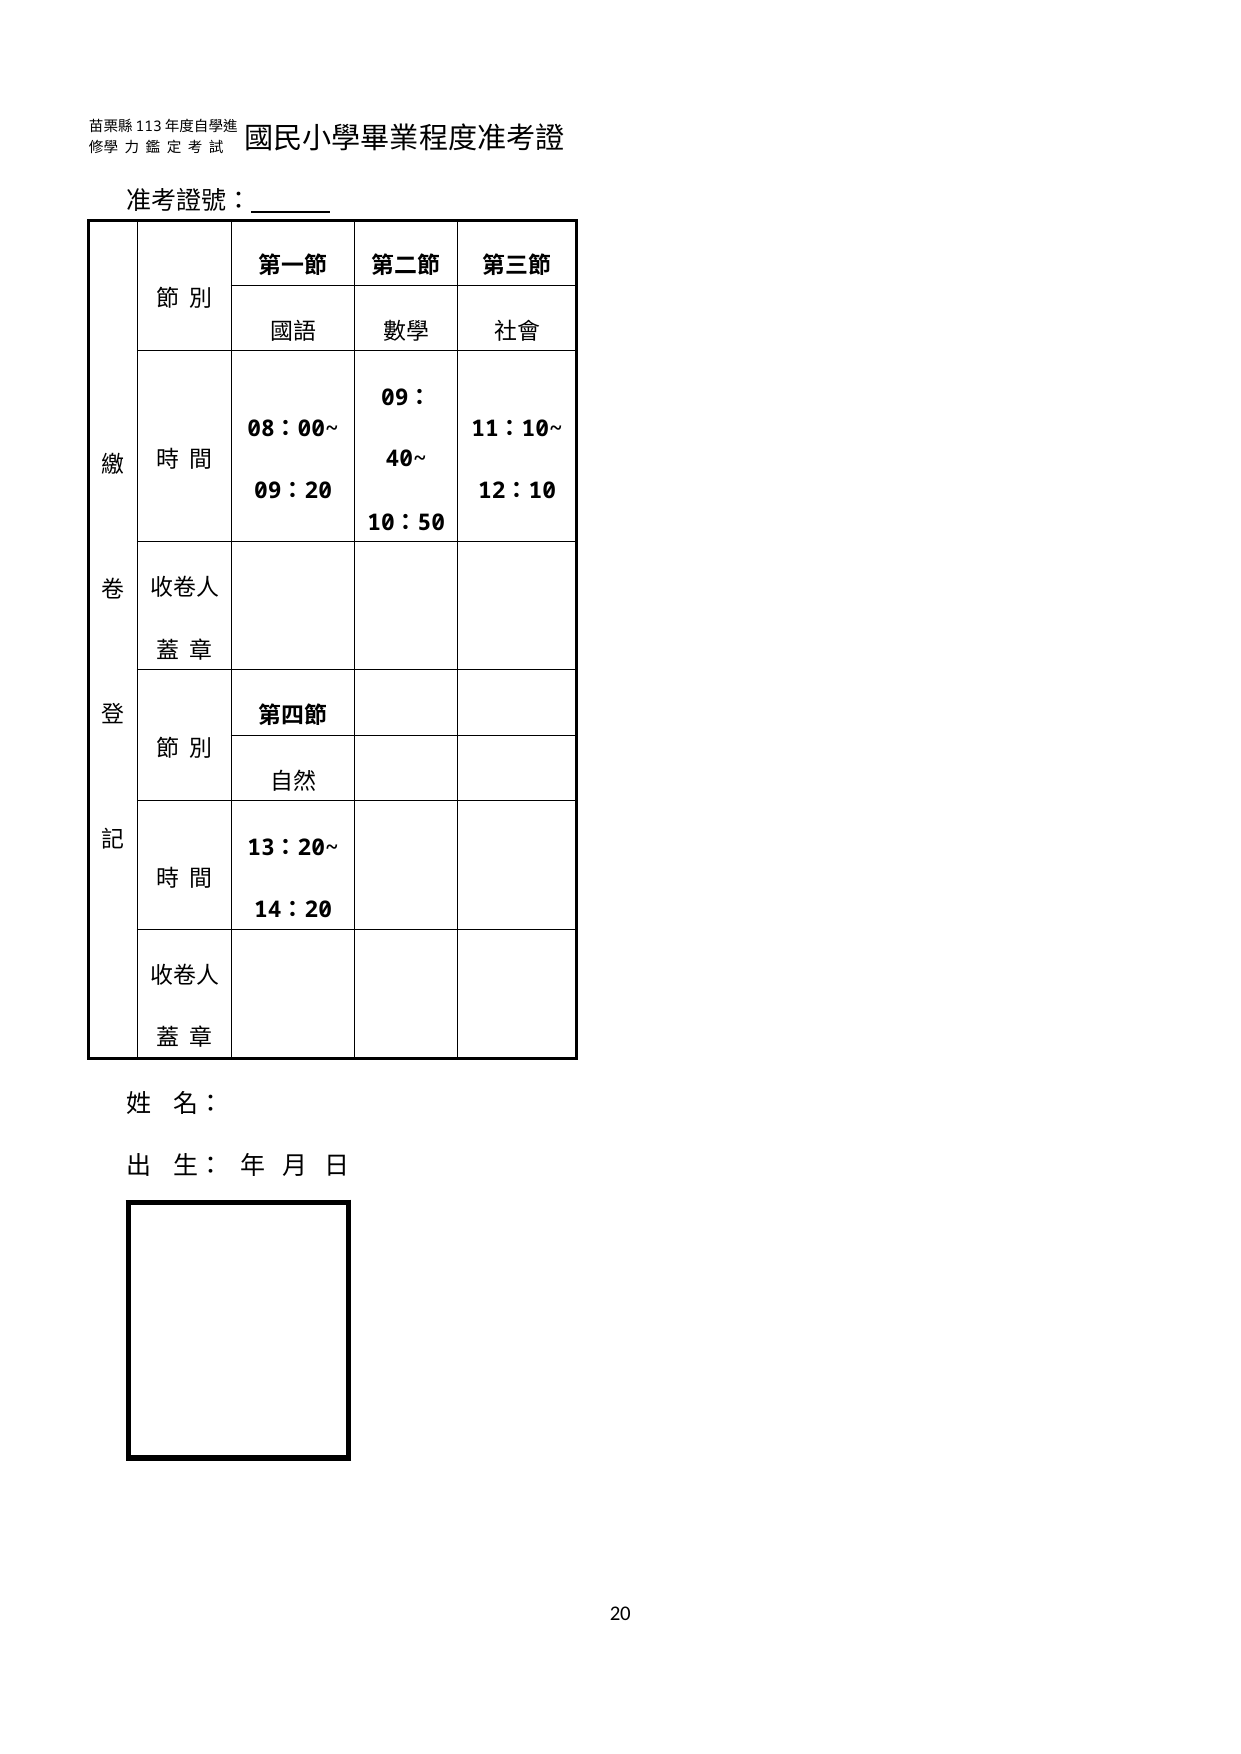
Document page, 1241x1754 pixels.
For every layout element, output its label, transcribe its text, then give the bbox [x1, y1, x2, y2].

table_cell 08：00~ 09：20 [232, 351, 354, 541]
table_cell [355, 542, 457, 669]
table_cell [232, 930, 354, 1057]
table_cell 09：40~ 10：50 [355, 351, 457, 541]
table_cell 收卷人 蓋 章 [138, 542, 231, 669]
table_cell 收卷人 蓋 章 [138, 930, 231, 1057]
text 姓 名： [114, 1060, 1152, 1122]
table_cell [355, 670, 457, 735]
table_cell 11：10~ 12：10 [458, 351, 575, 541]
text 准考證號： [114, 157, 1152, 219]
table_header 繳 卷 登 記 [90, 222, 137, 1057]
table_cell [355, 930, 457, 1057]
table_header 節 別 [138, 222, 231, 350]
table_cell [458, 542, 575, 669]
table_cell 第四節 [232, 670, 354, 735]
table_cell [458, 736, 575, 800]
table_cell 13：20~ 14：20 [232, 801, 354, 928]
text 苗栗縣113年度自學進修學 力 鑑 定 考 試 國民小學畢業程度准考證 [89, 94, 1152, 157]
table_cell [355, 801, 457, 928]
table_cell [355, 736, 457, 800]
table_cell 國語 [232, 286, 354, 350]
table_cell 節 別 [138, 670, 231, 800]
table_header 第一節 [232, 222, 354, 285]
table_cell 自然 [232, 736, 354, 800]
table_cell 社會 [458, 286, 575, 350]
table_cell 時 間 [138, 351, 231, 541]
table_cell 數學 [355, 286, 457, 350]
table_cell [458, 801, 575, 928]
table_header 第三節 [458, 222, 575, 285]
table_cell [458, 670, 575, 735]
table_cell [232, 542, 354, 669]
table_cell 時 間 [138, 801, 231, 928]
table_cell [458, 930, 575, 1057]
table_header 第二節 [355, 222, 457, 285]
text 出 生： 年 月 日 [114, 1122, 1152, 1185]
